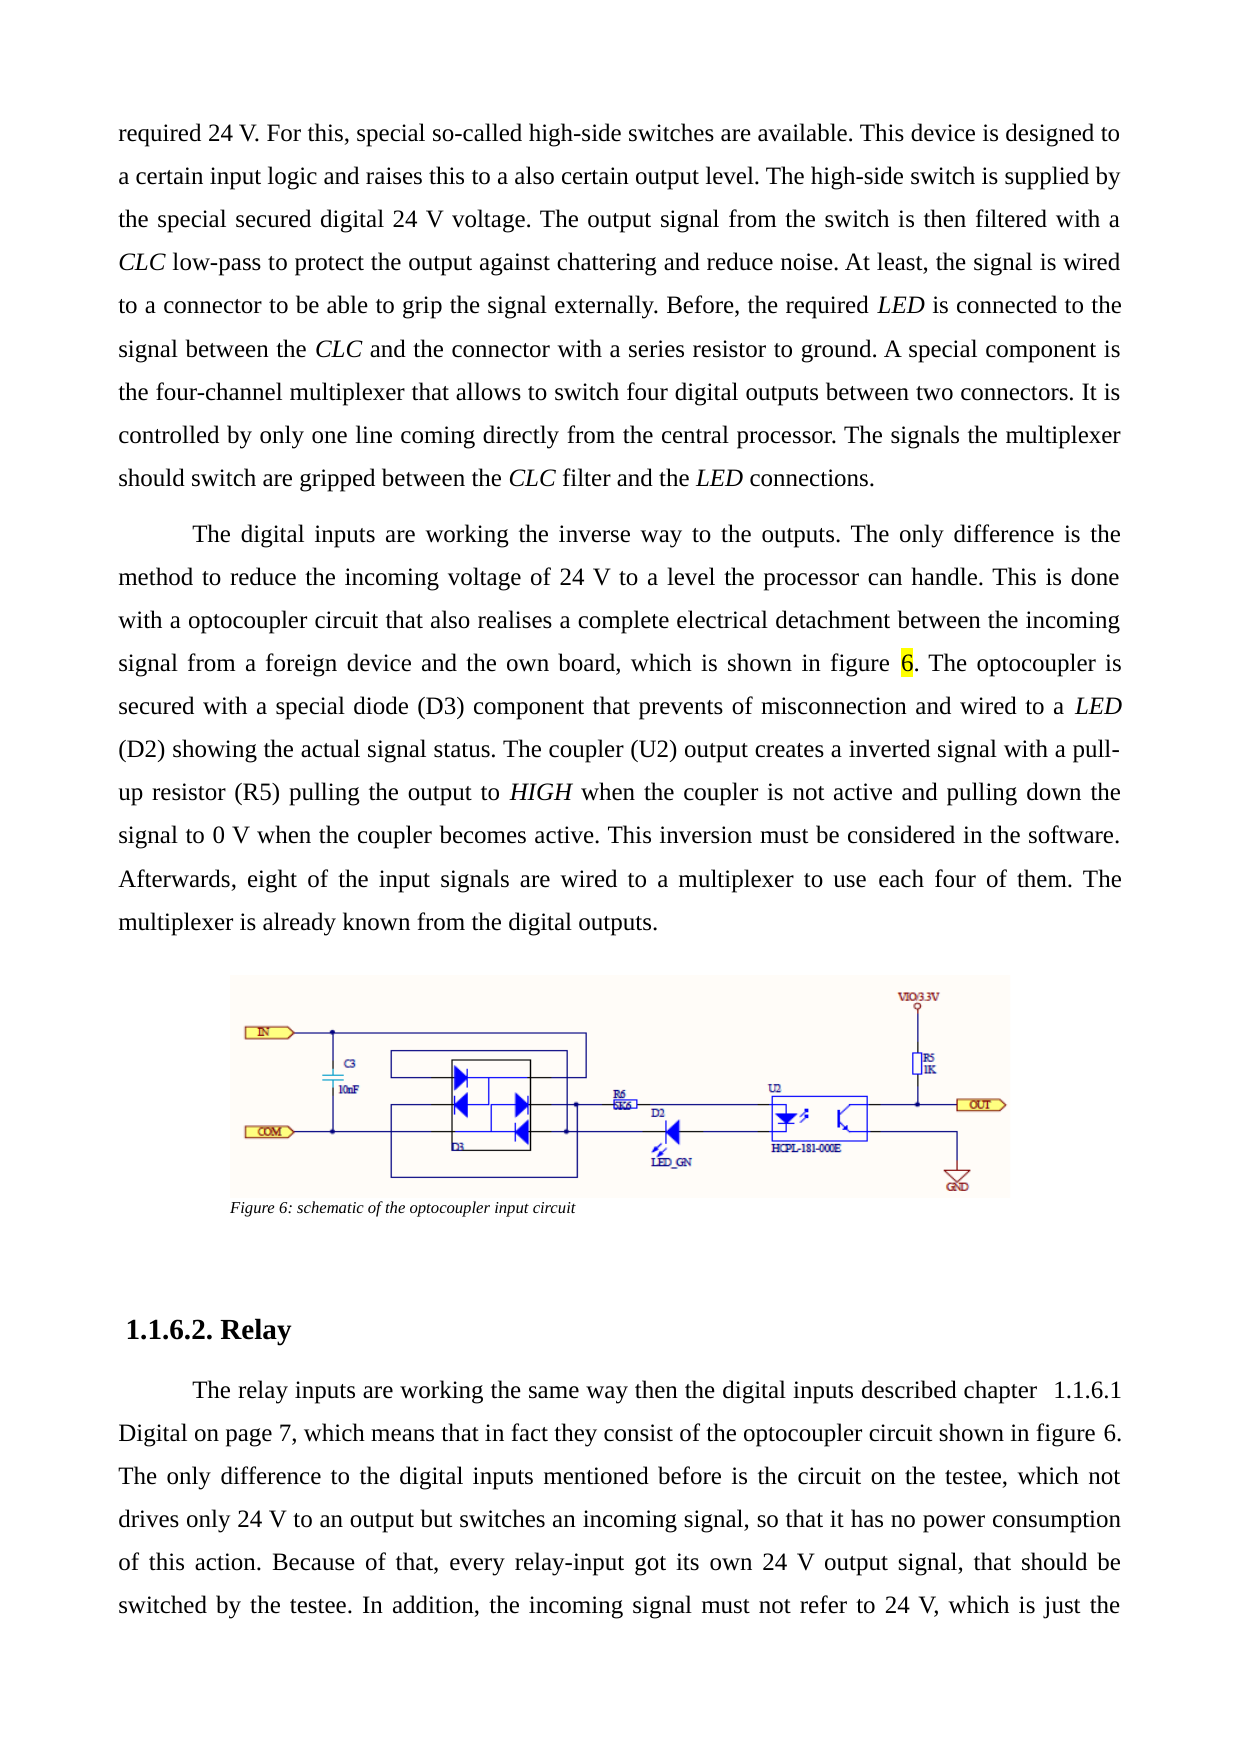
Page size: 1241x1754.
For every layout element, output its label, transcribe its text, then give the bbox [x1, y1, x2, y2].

subtitle Relay [118, 1312, 1122, 1346]
picture [230, 975, 1011, 1198]
text The digital inputs are working the inverse way to the outputs. The only difference is the method to reduce the incoming voltage of 24 V to a level the processor can handle. This is done with a optocoupler circuit that also realises a complete electrical detachment between the incoming signal from a foreign device and the own board, which is shown in figure 6. The optocoupler is secured with a special diode (D3) component that prevents of misconnection and wired to a LED (D2) showing the actual signal status. The coupler (U2) output creates a inverted signal with a pull-up resistor (R5) pulling the output to HIGH when the coupler is not active and pulling down the signal to 0 V when the coupler becomes active. This inversion must be considered in the software. Afterwards, eight of the input signals are wired to a multiplexer to use each four of them. The multiplexer is already known from the digital outputs. [118, 519, 1122, 936]
text The relay inputs are working the same way then the digital inputs described chapter 1.1.6.1. Digital on page 7, which means that in fact they consist of the optocoupler circuit shown in figure 6. The only difference to the digital inputs mentioned before is the circuit on the testee, which not drives only 24 V to an output but switches an incoming signal, so that it has no power consumption of this action. Because of that, every relay-input got its own 24 V output signal, that should be switched by the testee. In addition, the incoming signal must not refer to 24 V, which is just the maximum the relais is able to switch. A certain range of voltages between X and Y can be switched. [118, 1375, 1122, 1619]
text Figure 6: schematic of the optocoupler input circuit [230, 1198, 1010, 1217]
text required 24 V. For this, special so-called high-side switches are available. This device is designed to a certain input logic and raises this to a also certain output level. The high-side switch is supplied by the special secured digital 24 V voltage. The output signal from the switch is then filtered with a CLC low-pass to protect the output against chattering and reduce noise. At least, the signal is wired to a connector to be able to grip the signal externally. Before, the required LED is connected to the signal between the CLC and the connector with a series resistor to ground. A special component is the four-channel multiplexer that allows to switch four digital outputs between two connectors. It is controlled by only one line coming directly from the central processor. The signals the multiplexer should switch are gripped between the CLC filter and the LED connections. [118, 118, 1122, 492]
